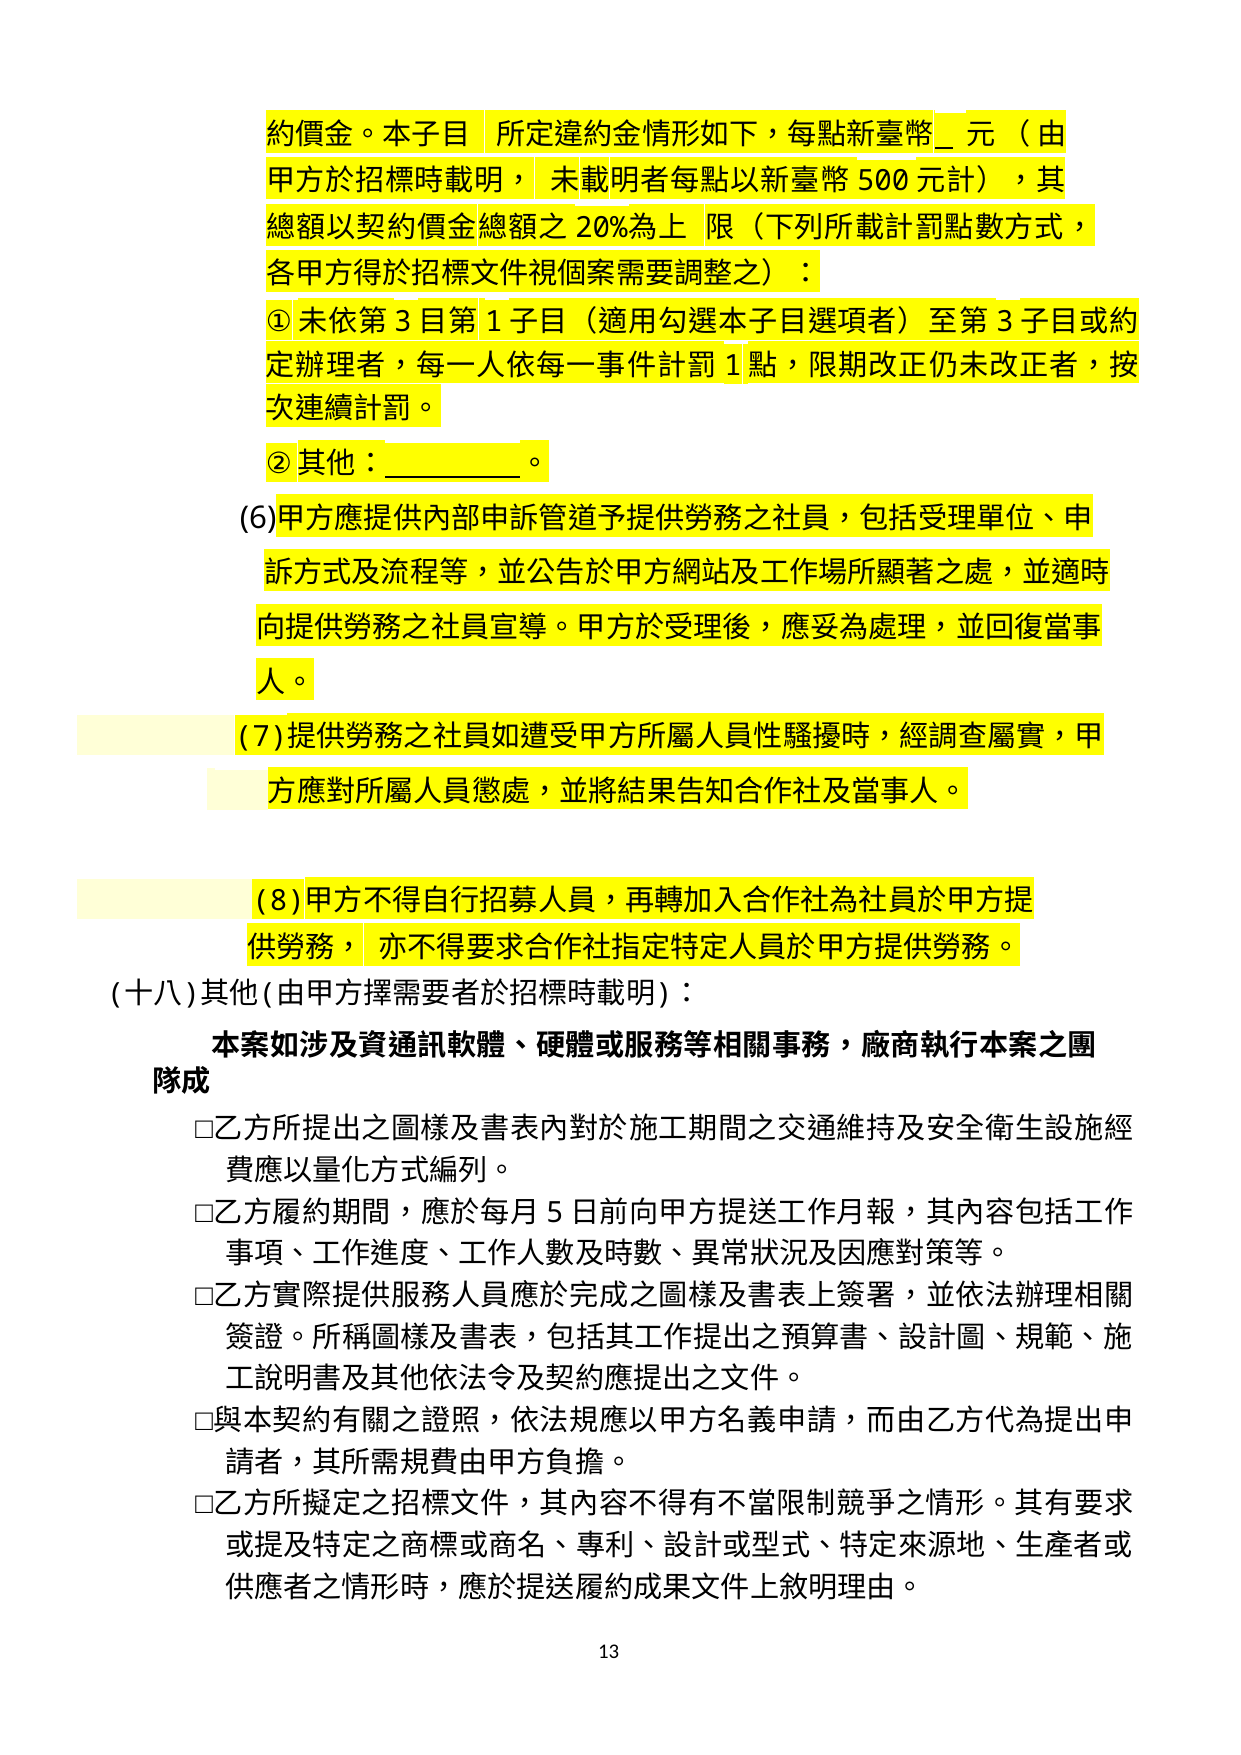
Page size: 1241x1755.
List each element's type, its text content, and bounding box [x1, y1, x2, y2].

text □乙方所提出之圖樣及書表內對於施工期間之交通維持及安全衛生設施經費應以量化方式編列。 [195, 1011, 1134, 1189]
text (7)提供勞務之社員如遭受甲方所屬人員性騷擾時，經調查屬實，甲 [77, 713, 1139, 755]
text □與本契約有關之證照，依法規應以甲方名義申請，而由乙方代為提出申請者，其所需規費由甲方負擔。 [195, 1397, 1134, 1480]
text 方應對所屬人員懲處，並將結果告知合作社及當事人。 [77, 767, 1139, 809]
text (5)甲方發現合作社未依約履行保障社員權益之義務，經查證屬實，除 有不可抗力或不可歸責於合作社事由者外，依本子目約定計算違約 金，如有減省費用或不當利益情形，扣減或追償契約價金。本子目 所定違約金情形如下，每點新臺幣 元（由甲方於招標時載明， 未載明者每點以新臺幣500元計），其總額以契約價金總額之20%為上 限（下列所載計罰點數方式，各甲方得於招標文件視個案需要調整之）： [236, 110, 1066, 292]
text ①未依第3目第1子目（適用勾選本子目選項者）至第3子目或約定辦理者，每一人依每一事件計罰1點，限期改正仍未改正者，按次連續計罰。 [266, 297, 1139, 427]
text (6)甲方應提供內部申訴管道予提供勞務之社員，包括受理單位、申 [77, 494, 1139, 537]
text 本案如涉及資通訊軟體、硬體或服務等相關事務，廠商執行本案之團隊成 [152, 1025, 1098, 1099]
text □乙方所擬定之招標文件，其內容不得有不當限制競爭之情形。其有要求或提及特定之商標或商名、專利、設計或型式、特定來源地、生產者或供應者之情形時，應於提送履約成果文件上敘明理由。 [195, 1480, 1134, 1605]
text (十八)其他(由甲方擇需要者於招標時載明)： [107, 970, 1139, 1011]
list (8)甲方不得自行招募人員，再轉加入合作社為社員於甲方提 [77, 877, 1066, 919]
text □乙方實際提供服務人員應於完成之圖樣及書表上簽署，並依法辦理相關簽證。所稱圖樣及書表，包括其工作提出之預算書、設計圖、規範、施工說明書及其他依法令及契約應提出之文件。 [195, 1272, 1134, 1397]
text [152, 1099, 1098, 1105]
text 訴方式及流程等，並公告於甲方網站及工作場所顯著之處，並適時 [77, 549, 1139, 591]
text □乙方履約期間，應於每月5日前向甲方提送工作月報，其內容包括工作事項、工作進度、工作人數及時數、異常狀況及因應對策等。 [195, 1189, 1134, 1272]
list 供勞務， 亦不得要求合作社指定特定人員於甲方提供勞務。 [77, 923, 1066, 966]
text ②其他： 。 [266, 440, 1139, 482]
text 向提供勞務之社員宣導。甲方於受理後，應妥為處理，並回復當事 [77, 604, 1139, 646]
text 人。 [77, 658, 1139, 700]
